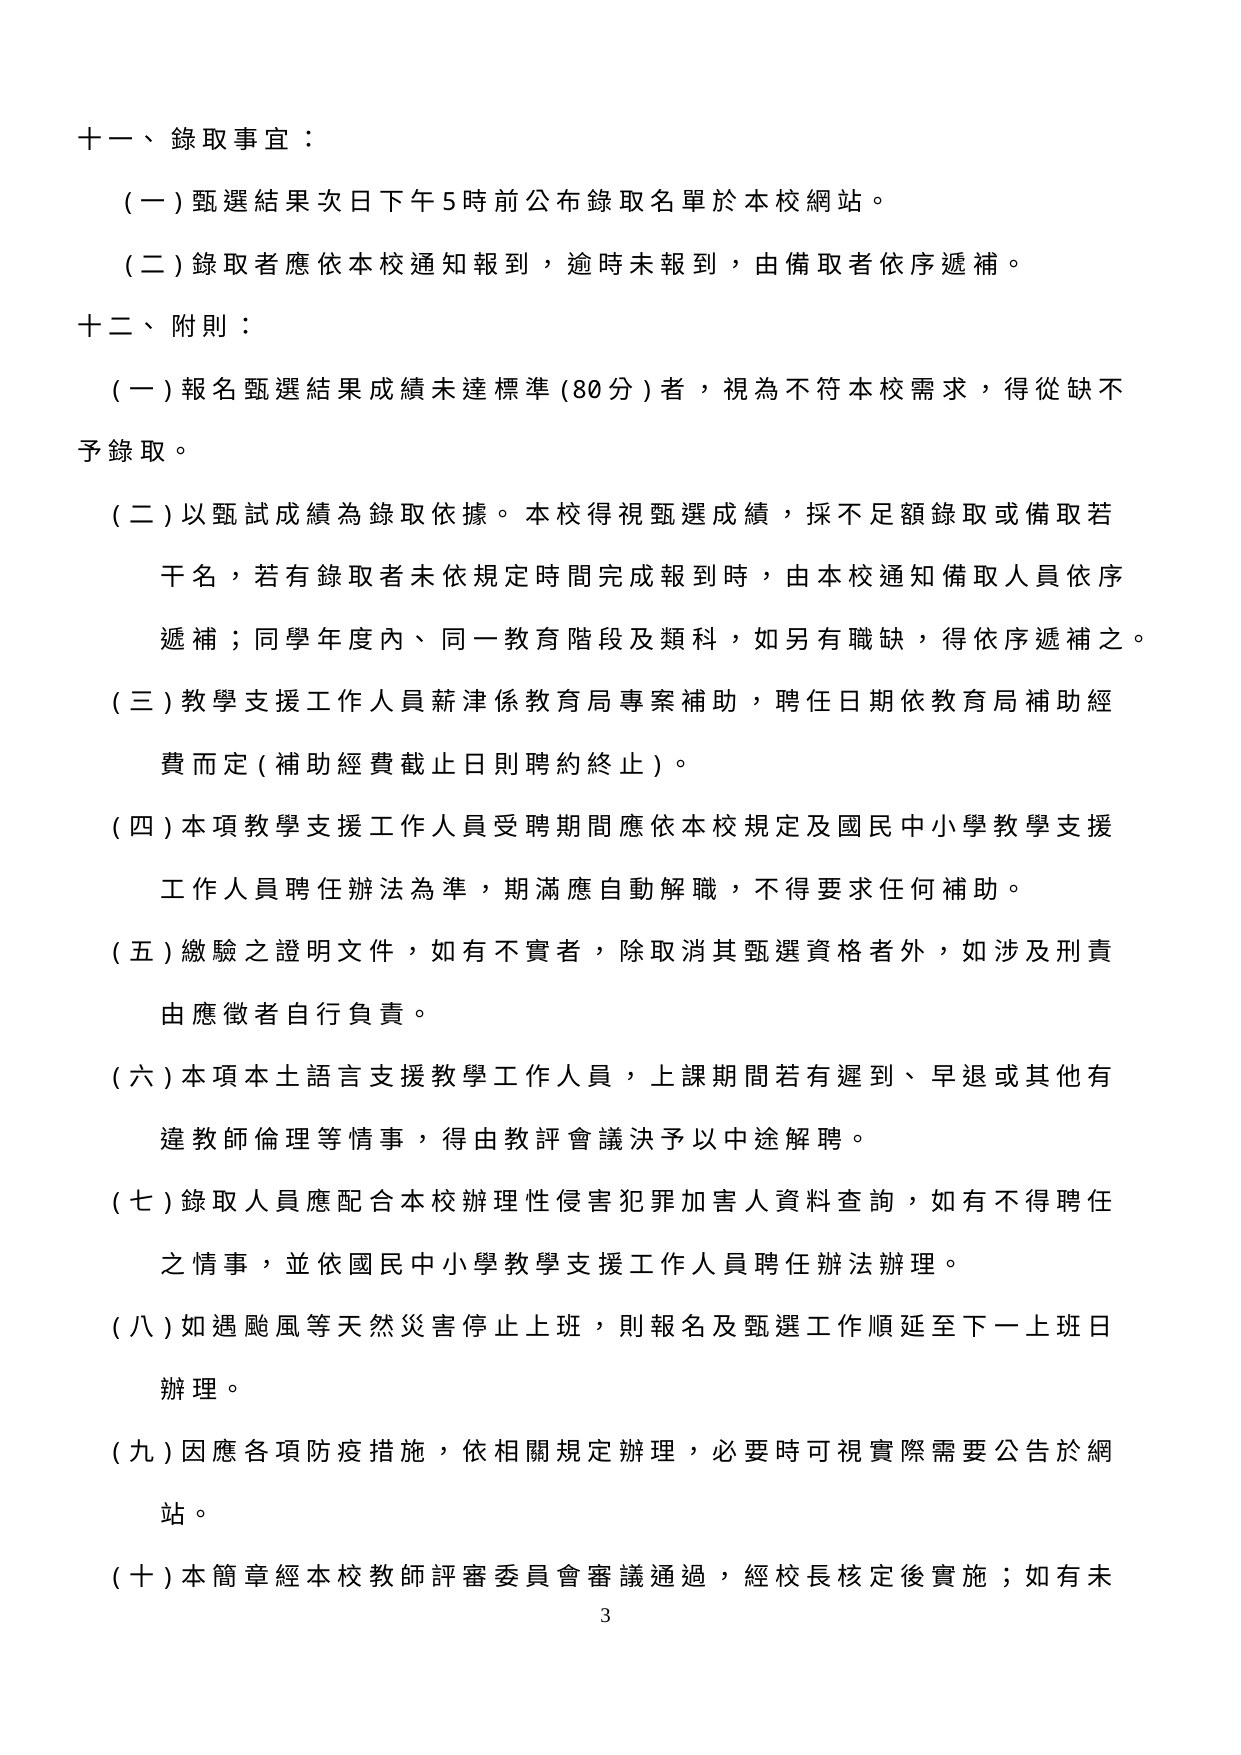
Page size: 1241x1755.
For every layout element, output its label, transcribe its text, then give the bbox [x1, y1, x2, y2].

text (三)教學支援工作人員薪津係教育局專案補助，聘任日期依教育局補助經費而定(補助經費截止日則聘約終止)。 [99, 658, 1137, 783]
text (七)錄取人員應配合本校辦理性侵害犯罪加害人資料查詢，如有不得聘任之情事，並依國民中小學教學支援工作人員聘任辦法辦理。 [99, 1158, 1137, 1283]
text (十)本簡章經本校教師評審委員會審議通過，經校長核定後實施；如有未 [99, 1533, 1137, 1596]
text 十二、附則： [74, 283, 1137, 346]
text (六)本項本土語言支援教學工作人員，上課期間若有遲到、早退或其他有違教師倫理等情事，得由教評會議決予以中途解聘。 [99, 1033, 1137, 1158]
text (二)錄取者應依本校通知報到，逾時未報到，由備取者依序遞補。 [99, 221, 1137, 283]
text (九)因應各項防疫措施，依相關規定辦理，必要時可視實際需要公告於網站。 [99, 1408, 1137, 1533]
text (五)繳驗之證明文件，如有不實者，除取消其甄選資格者外，如涉及刑責由應徵者自行負責。 [99, 908, 1137, 1033]
text (二)以甄試成績為錄取依據。本校得視甄選成績，採不足額錄取或備取若干名，若有錄取者未依規定時間完成報到時，由本校通知備取人員依序遞補；同學年度內、同一教育階段及類科，如另有職缺，得依序遞補之。 [99, 471, 1137, 658]
text (四)本項教學支援工作人員受聘期間應依本校規定及國民中小學教學支援工作人員聘任辦法為準，期滿應自動解職，不得要求任何補助。 [99, 783, 1137, 908]
text (一)報名甄選結果成績未達標準(80分)者，視為不符本校需求，得從缺不予錄取。 [74, 346, 1137, 471]
text (八)如遇颱風等天然災害停止上班，則報名及甄選工作順延至下一上班日辦理。 [99, 1283, 1137, 1408]
text 十一、錄取事宜： (一)甄選結果次日下午5時前公布錄取名單於本校網站。 [74, 96, 1137, 221]
